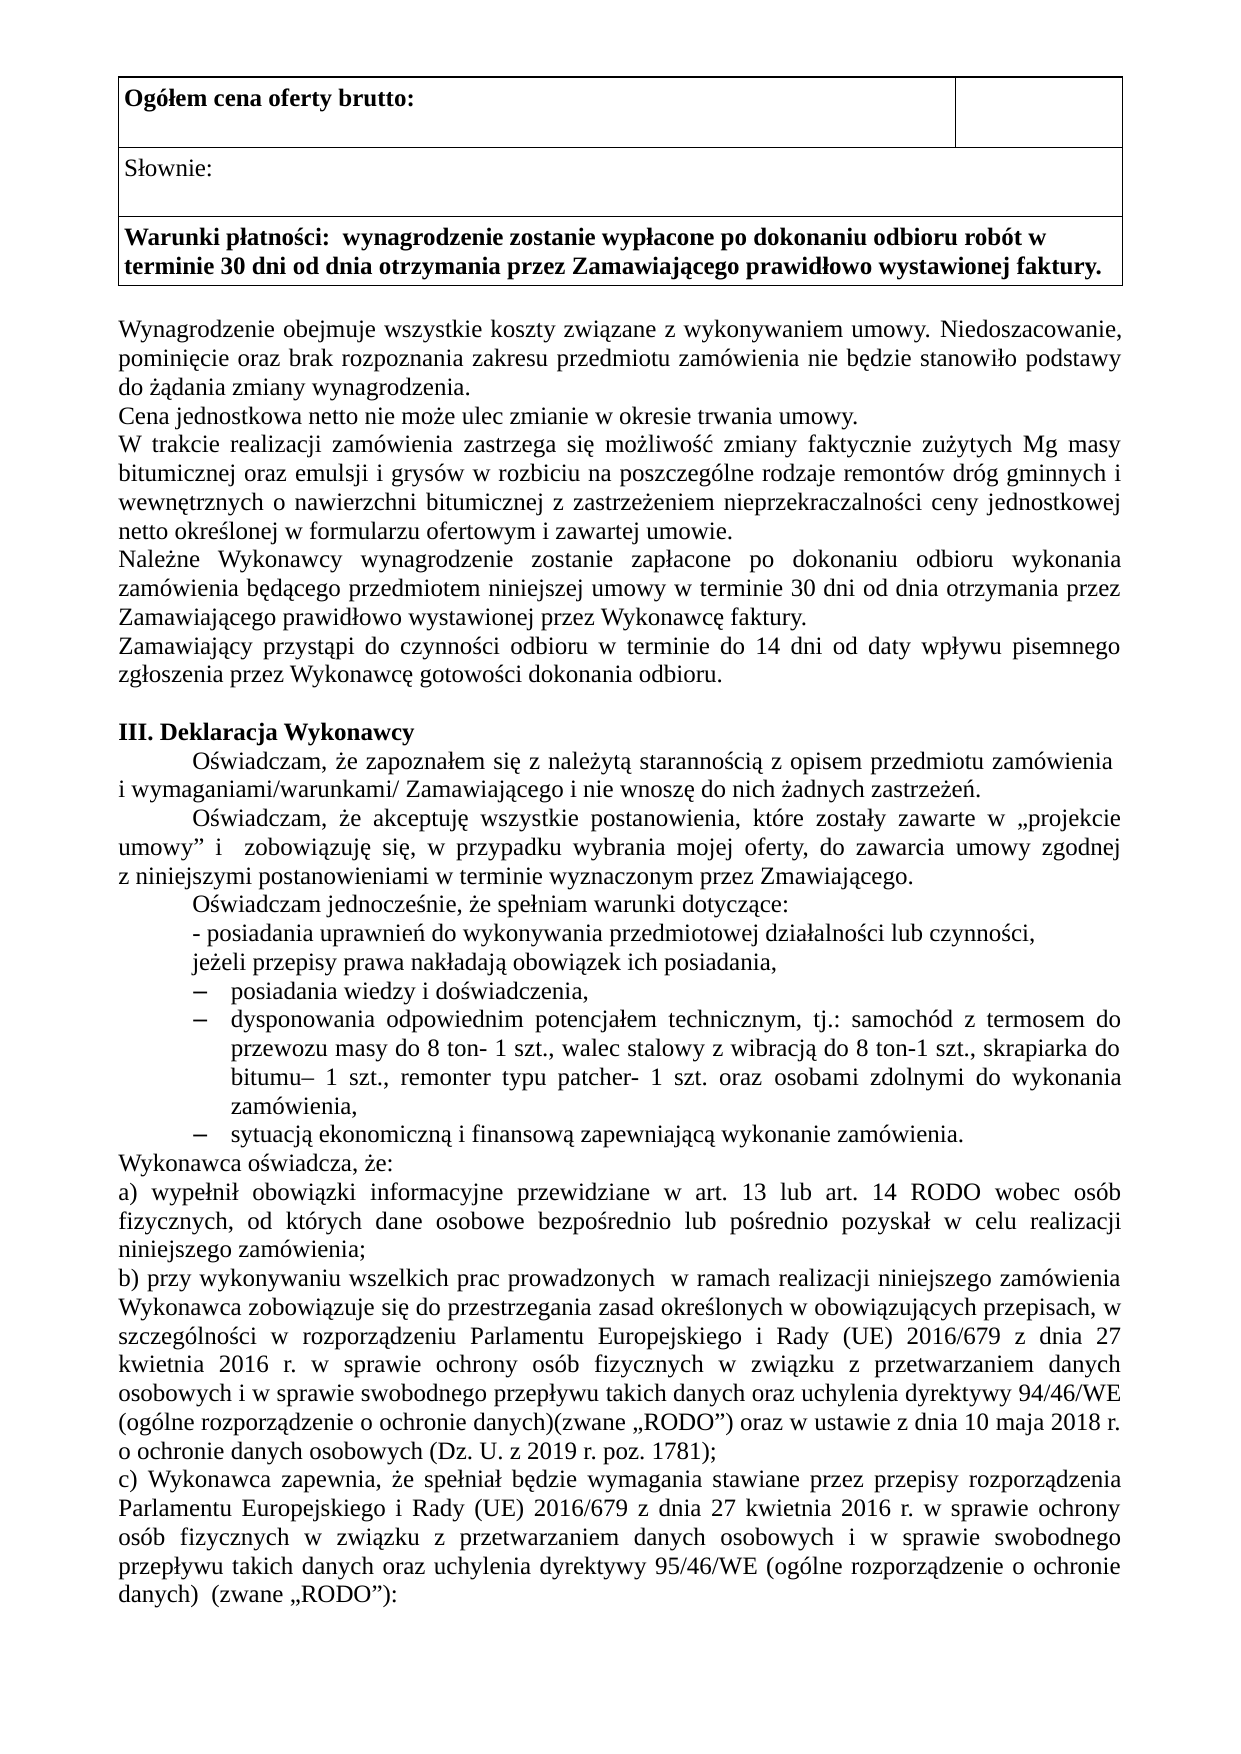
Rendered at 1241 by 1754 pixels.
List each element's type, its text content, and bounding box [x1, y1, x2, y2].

table_cell [956, 78, 1122, 146]
list W trakcie realizacji zamówienia zastrzega się możliwość zmiany faktycznie zużytych Mg masy bitumicznej oraz emulsji i grysów w rozbiciu na poszczególne rodzaje remontów dróg gminnych i wewnętrznych o nawierzchni bitumicznej z zastrzeżeniem nieprzekraczalności ceny jednostkowej netto określonej w formularzu ofertowym i zawartej umowie. [118, 429, 1122, 544]
text c) Wykonawca zapewnia, że spełniał będzie wymagania stawiane przez przepisy rozporządzenia Parlamentu Europejskiego i Rady (UE) 2016/679 z dnia 27 kwietnia 2016 r. w sprawie ochrony osób fizycznych w związku z przetwarzaniem danych osobowych i w sprawie swobodnego przepływu takich danych oraz uchylenia dyrektywy 95/46/WE (ogólne rozporządzenie o ochronie danych) (zwane „RODO”): [118, 1464, 1122, 1608]
text Wykonawca oświadcza, że: [118, 1148, 1122, 1177]
list posiadania wiedzy i doświadczenia, [193, 976, 1122, 1004]
list dysponowania odpowiednim potencjałem technicznym, tj.: samochód z termosem do przewozu masy do 8 ton- 1 szt., walec stalowy z wibracją do 8 ton-1 szt., skrapiarka do bitumu– 1 szt., remonter typu patcher- 1 szt. oraz osobami zdolnymi do wykonania zamówienia, [193, 1004, 1122, 1119]
table_cell Ogółem cena oferty brutto: [119, 78, 955, 146]
text b) przy wykonywaniu wszelkich prac prowadzonych w ramach realizacji niniejszego zamówienia Wykonawca zobowiązuje się do przestrzegania zasad określonych w obowiązujących przepisach, w szczególności w rozporządzeniu Parlamentu Europejskiego i Rady (UE) 2016/679 z dnia 27 kwietnia 2016 r. w sprawie ochrony osób fizycznych w związku z przetwarzaniem danych osobowych i w sprawie swobodnego przepływu takich danych oraz uchylenia dyrektywy 94/46/WE (ogólne rozporządzenie o ochronie danych)(zwane „RODO”) oraz w ustawie z dnia 10 maja 2018 r. o ochronie danych osobowych (Dz. U. z 2019 r. poz. 1781); [118, 1263, 1122, 1464]
text Cena jednostkowa netto nie może ulec zmianie w okresie trwania umowy. [118, 401, 1122, 429]
text Oświadczam jednocześnie, że spełniam warunki dotyczące: [118, 889, 1122, 918]
list Zamawiający przystąpi do czynności odbioru w terminie do 14 dni od daty wpływu pisemnego zgłoszenia przez Wykonawcę gotowości dokonania odbioru. [118, 631, 1122, 688]
text - posiadania uprawnień do wykonywania przedmiotowej działalności lub czynności, jeżeli przepisy prawa nakładają obowiązek ich posiadania, [118, 918, 1122, 976]
table_cell Warunki płatności: wynagrodzenie zostanie wypłacone po dokonaniu odbioru robót w terminie 30 dni od dnia otrzymania przez Zamawiającego prawidłowo wystawionej faktury. [119, 217, 1122, 285]
table_cell Słownie: [119, 148, 1122, 216]
text III. Deklaracja Wykonawcy [118, 717, 1122, 746]
list sytuacją ekonomiczną i finansową zapewniającą wykonanie zamówienia. [193, 1119, 1122, 1148]
text Oświadczam, że akceptuję wszystkie postanowienia, które zostały zawarte w „projekcie umowy” i zobowiązuję się, w przypadku wybrania mojej oferty, do zawarcia umowy zgodnej z niniejszymi postanowieniami w terminie wyznaczonym przez Zmawiającego. [118, 803, 1122, 889]
text a) wypełnił obowiązki informacyjne przewidziane w art. 13 lub art. 14 RODO wobec osób fizycznych, od których dane osobowe bezpośrednio lub pośrednio pozyskał w celu realizacji niniejszego zamówienia; [118, 1177, 1122, 1263]
list Należne Wykonawcy wynagrodzenie zostanie zapłacone po dokonaniu odbioru wykonania zamówienia będącego przedmiotem niniejszej umowy w terminie 30 dni od dnia otrzymania przez Zamawiającego prawidłowo wystawionej przez Wykonawcę faktury. [118, 544, 1122, 631]
text Wynagrodzenie obejmuje wszystkie koszty związane z wykonywaniem umowy. Niedoszacowanie, pominięcie oraz brak rozpoznania zakresu przedmiotu zamówienia nie będzie stanowiło podstawy do żądania zmiany wynagrodzenia. [118, 314, 1122, 401]
text Oświadczam, że zapoznałem się z należytą starannością z opisem przedmiotu zamówienia i wymaganiami/warunkami/ Zamawiającego i nie wnoszę do nich żadnych zastrzeżeń. [118, 746, 1122, 803]
